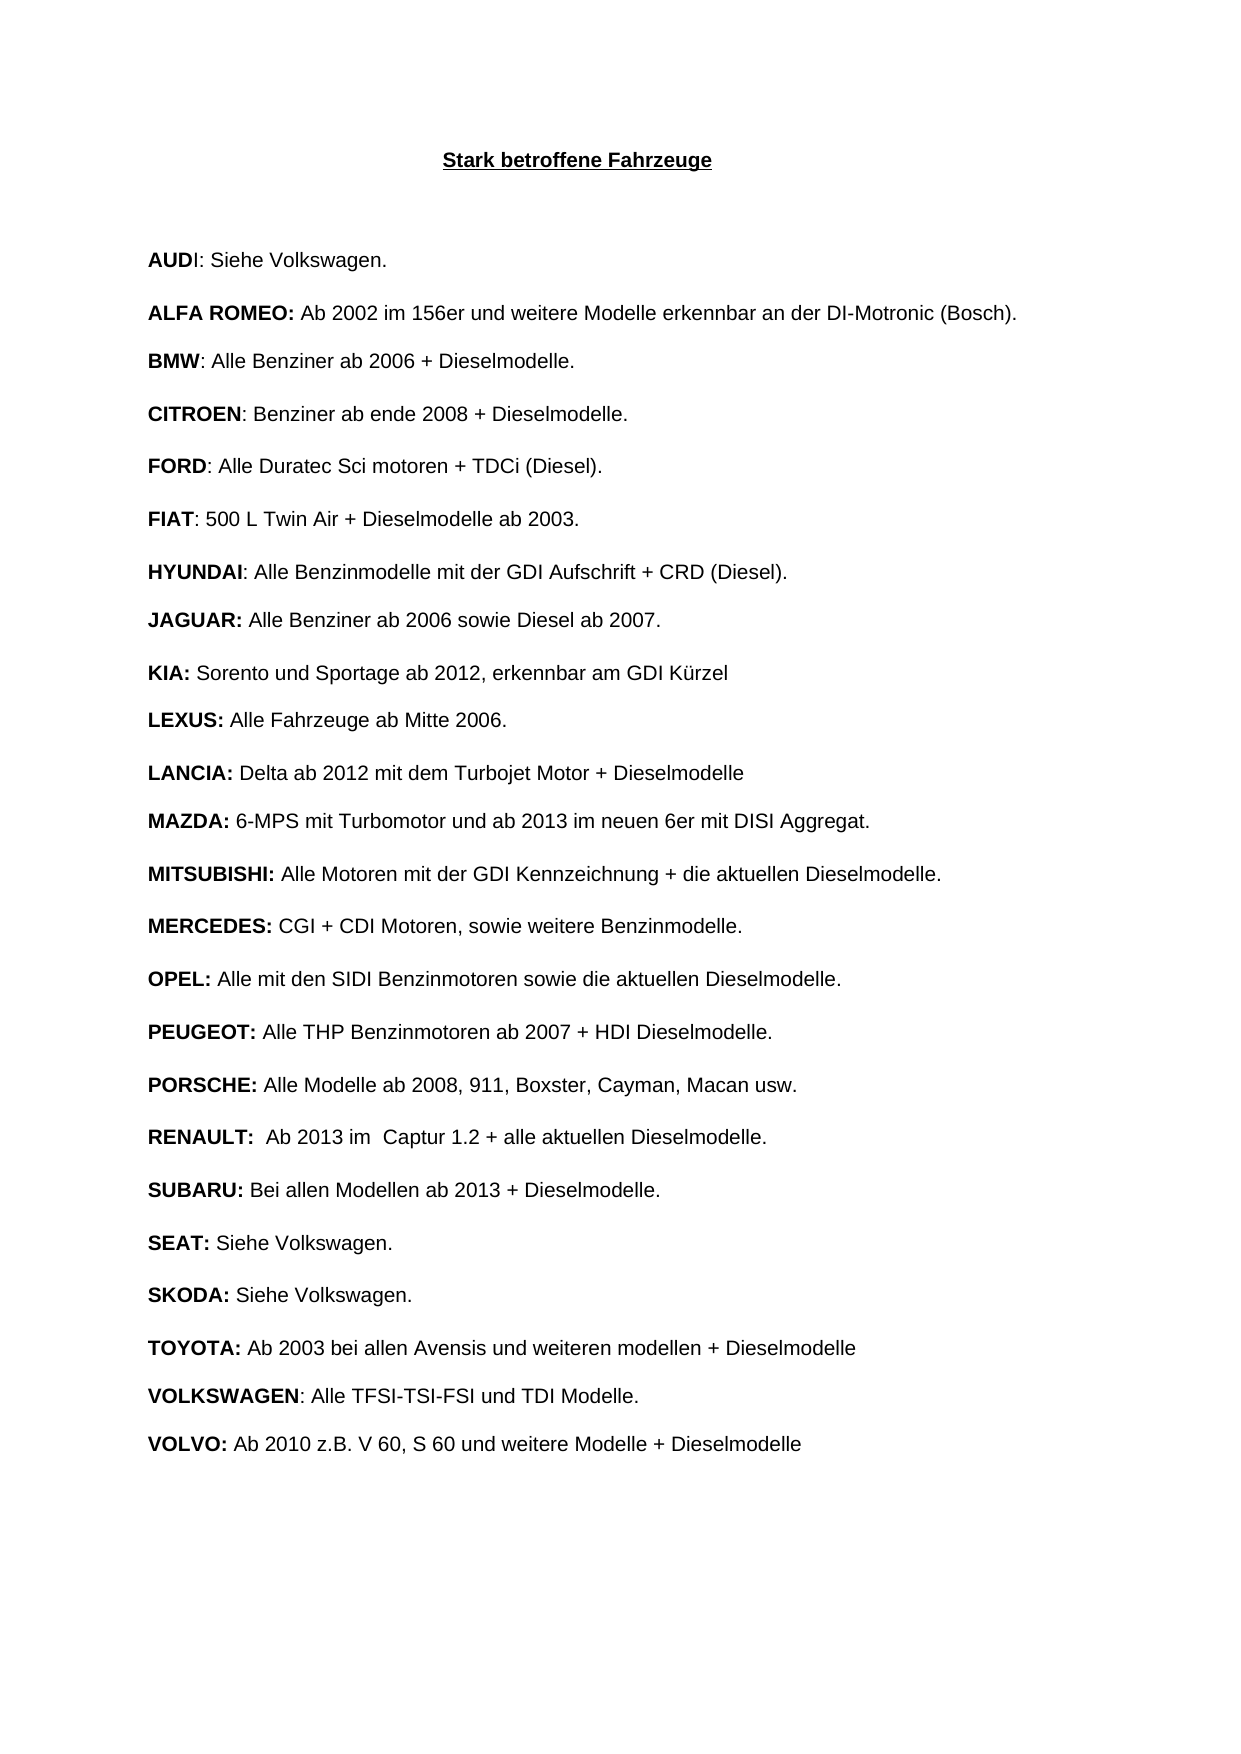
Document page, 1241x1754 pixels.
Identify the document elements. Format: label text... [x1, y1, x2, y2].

text KIA: Sorento und Sportage ab 2012, erkennbar am GDI Kürzel [148, 660, 1093, 684]
text PEUGEOT: Alle THP Benzinmotoren ab 2007 + HDI Dieselmodelle. [148, 1020, 1093, 1044]
text Stark betroffene Fahrzeuge [148, 148, 1093, 172]
text JAGUAR: Alle Benziner ab 2006 sowie Diesel ab 2007. [148, 608, 1093, 632]
text FIAT: 500 L Twin Air + Dieselmodelle ab 2003. [148, 507, 1093, 531]
text SKODA: Siehe Volkswagen. [148, 1283, 1093, 1307]
text LEXUS: Alle Fahrzeuge ab Mitte 2006. [148, 708, 1093, 732]
text OPEL: Alle mit den SIDI Benzinmotoren sowie die aktuellen Dieselmodelle. [148, 967, 1093, 991]
text VOLKSWAGEN: Alle TFSI-TSI-FSI und TDI Modelle. [148, 1384, 1093, 1408]
text VOLVO: Ab 2010 z.B. V 60, S 60 und weitere Modelle + Dieselmodelle [148, 1432, 1093, 1456]
text ALFA ROMEO: Ab 2002 im 156er und weitere Modelle erkennbar an der DI-Motronic (Bosch). [148, 301, 1093, 325]
text SUBARU: Bei allen Modellen ab 2013 + Dieselmodelle. [148, 1178, 1093, 1202]
text LANCIA: Delta ab 2012 mit dem Turbojet Motor + Dieselmodelle [148, 761, 1093, 785]
text FORD: Alle Duratec Sci motoren + TDCi (Diesel). [148, 454, 1093, 478]
text MAZDA: 6-MPS mit Turbomotor und ab 2013 im neuen 6er mit DISI Aggregat. [148, 809, 1093, 833]
text MERCEDES: CGI + CDI Motoren, sowie weitere Benzinmodelle. [148, 914, 1093, 938]
text PORSCHE: Alle Modelle ab 2008, 911, Boxster, Cayman, Macan usw. [148, 1072, 1093, 1096]
text RENAULT: Ab 2013 im Captur 1.2 + alle aktuellen Dieselmodelle. [148, 1125, 1093, 1149]
text CITROEN: Benziner ab ende 2008 + Dieselmodelle. [148, 402, 1093, 426]
text BMW: Alle Benziner ab 2006 + Dieselmodelle. [148, 349, 1093, 373]
text TOYOTA: Ab 2003 bei allen Avensis und weiteren modellen + Dieselmodelle [148, 1336, 1093, 1360]
text SEAT: Siehe Volkswagen. [148, 1231, 1093, 1254]
text HYUNDAI: Alle Benzinmodelle mit der GDI Aufschrift + CRD (Diesel). [148, 560, 1093, 584]
text AUDI: Siehe Volkswagen. [148, 248, 1093, 272]
text MITSUBISHI: Alle Motoren mit der GDI Kennzeichnung + die aktuellen Dieselmodelle. [148, 862, 1093, 886]
